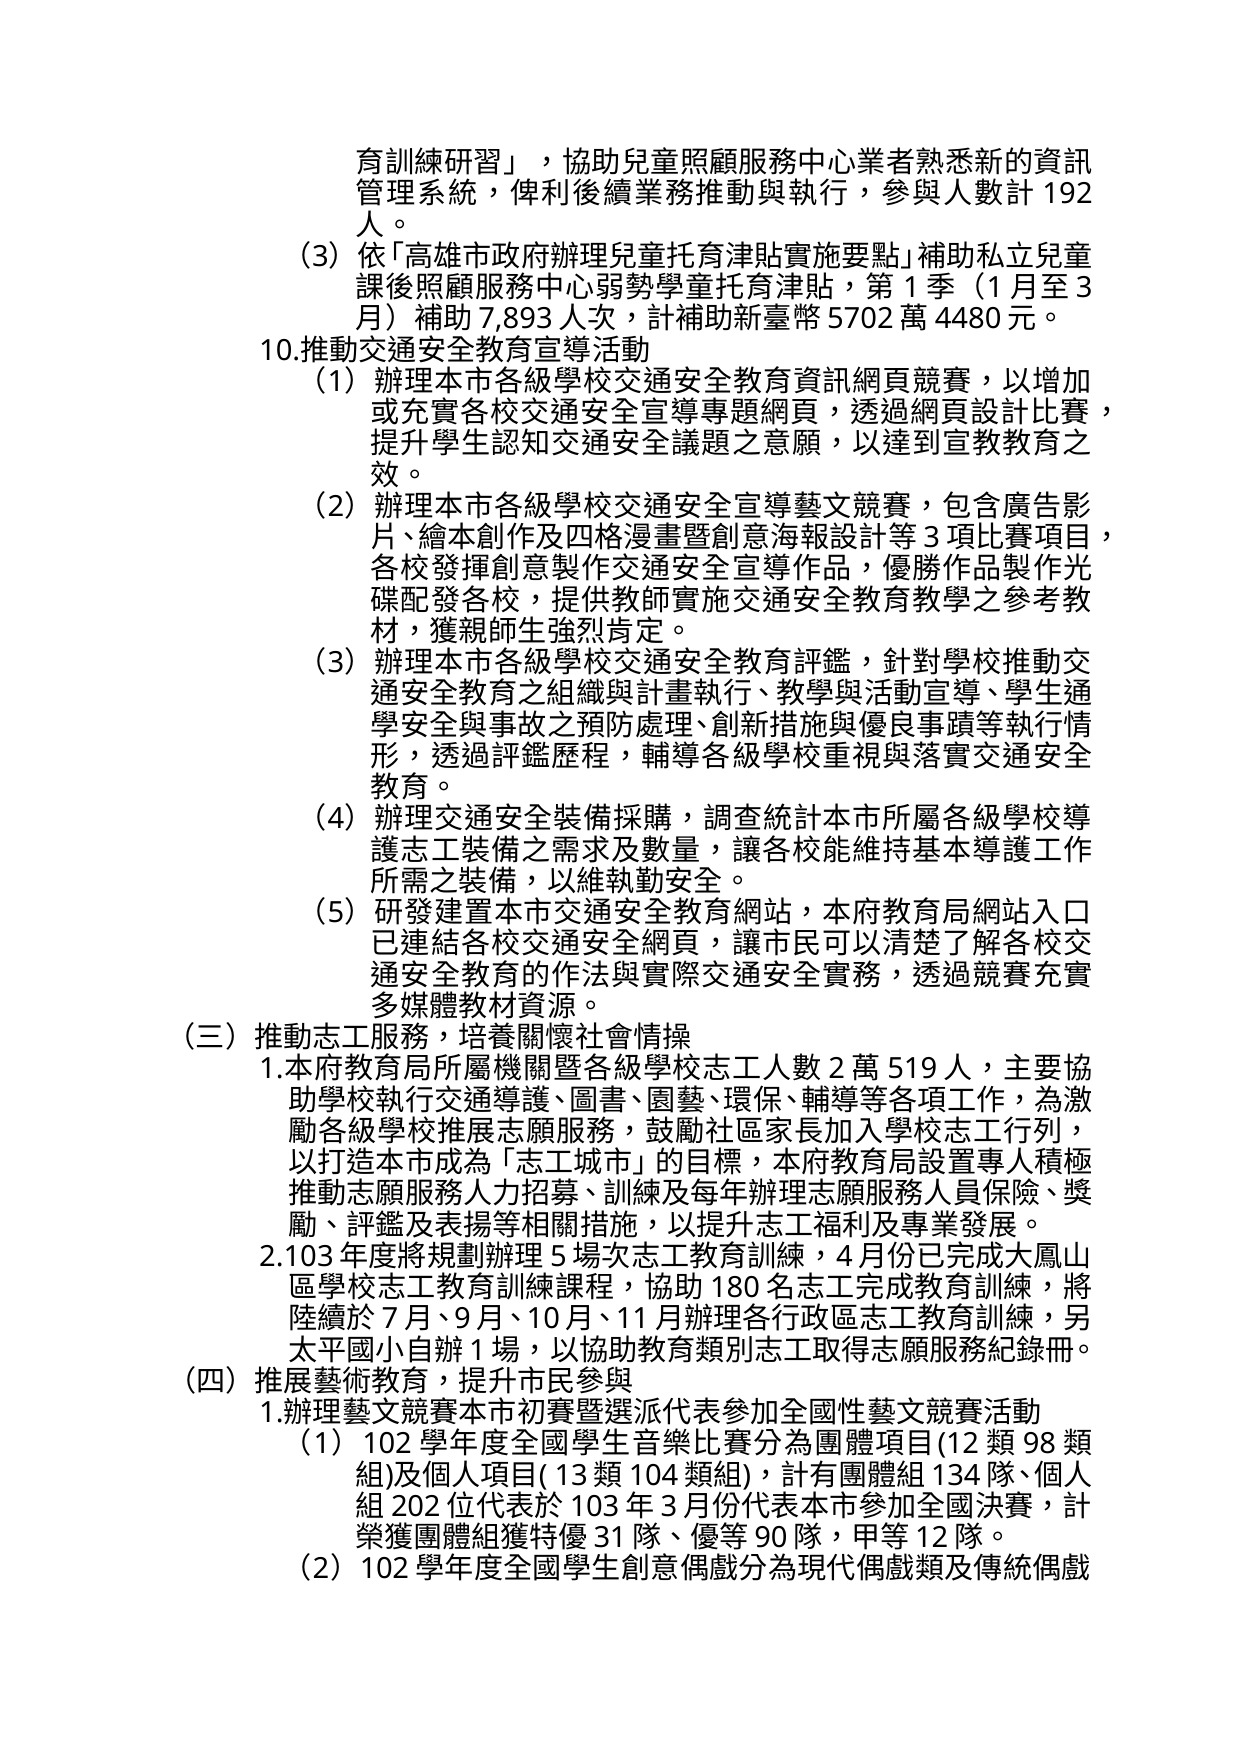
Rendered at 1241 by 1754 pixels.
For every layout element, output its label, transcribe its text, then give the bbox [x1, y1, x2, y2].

text （3）依「高雄市政府辦理兒童托育津貼實施要點」補助私立兒童課後照顧服務中心弱勢學童托育津貼，第1季（1月至3月）補助7,893人次，計補助新臺幣5702萬4480元。 [283, 241, 1092, 335]
text （4）辦理交通安全裝備採購，調查統計本市所屬各級學校導護志工裝備之需求及數量，讓各校能維持基本導護工作所需之裝備，以維執勤安全。 [298, 804, 1092, 898]
text （三）推動志工服務，培養關懷社會情操 [166, 1023, 1092, 1054]
text （2）102學年度全國學生創意偶戲分為現代偶戲類及傳統偶戲 [283, 1554, 1092, 1585]
text （5）研發建置本市交通安全教育網站，本府教育局網站入口已連結各校交通安全網頁，讓市民可以清楚了解各校交通安全教育的作法與實際交通安全實務，透過競賽充實多媒體教材資源。 [298, 898, 1092, 1023]
text （3）辦理本市各級學校交通安全教育評鑑，針對學校推動交通安全教育之組織與計畫執行、教學與活動宣導、學生通學安全與事故之預防處理、創新措施與優良事蹟等執行情形，透過評鑑歷程，輔導各級學校重視與落實交通安全教育。 [298, 648, 1092, 804]
text 2.103年度將規劃辦理5場次志工教育訓練，4月份已完成大鳳山區學校志工教育訓練課程，協助180名志工完成教育訓練，將陸續於7月、9月、10月、11月辦理各行政區志工教育訓練，另太平國小自辦1場，以協助教育類別志工取得志願服務紀錄冊。 [259, 1241, 1092, 1366]
text 1.辦理藝文競賽本市初賽暨選派代表參加全國性藝文競賽活動 [259, 1398, 1092, 1429]
text （1）辦理本市各級學校交通安全教育資訊網頁競賽，以增加或充實各校交通安全宣導專題網頁，透過網頁設計比賽，提升學生認知交通安全議題之意願，以達到宣教教育之效。 [298, 366, 1092, 491]
text 1.本府教育局所屬機關暨各級學校志工人數2萬519人，主要協助學校執行交通導護、圖書、園藝、環保、輔導等各項工作，為激勵各級學校推展志願服務，鼓勵社區家長加入學校志工行列，以打造本市成為「志工城市」的目標，本府教育局設置專人積極推動志願服務人力招募、訓練及每年辦理志願服務人員保險、獎勵、評鑑及表揚等相關措施，以提升志工福利及專業發展。 [259, 1054, 1092, 1241]
text （2）辦理本市各級學校交通安全宣導藝文競賽，包含廣告影片、繪本創作及四格漫畫暨創意海報設計等3項比賽項目，各校發揮創意製作交通安全宣導作品，優勝作品製作光碟配發各校，提供教師實施交通安全教育教學之參考教材，獲親師生強烈肯定。 [298, 491, 1092, 648]
text 10.推動交通安全教育宣導活動 [259, 335, 1092, 366]
text （1）102學年度全國學生音樂比賽分為團體項目(12類98類組)及個人項目( 13類104類組)，計有團體組134隊、個人組202位代表於103年3月份代表本市參加全國決賽，計榮獲團體組獲特優31隊、優等90隊，甲等12隊。 [283, 1429, 1092, 1554]
text （四）推展藝術教育，提升市民參與 [148, 1366, 1092, 1398]
text 育訓練研習」，協助兒童照顧服務中心業者熟悉新的資訊管理系統，俾利後續業務推動與執行，參與人數計192人。 [283, 148, 1092, 241]
